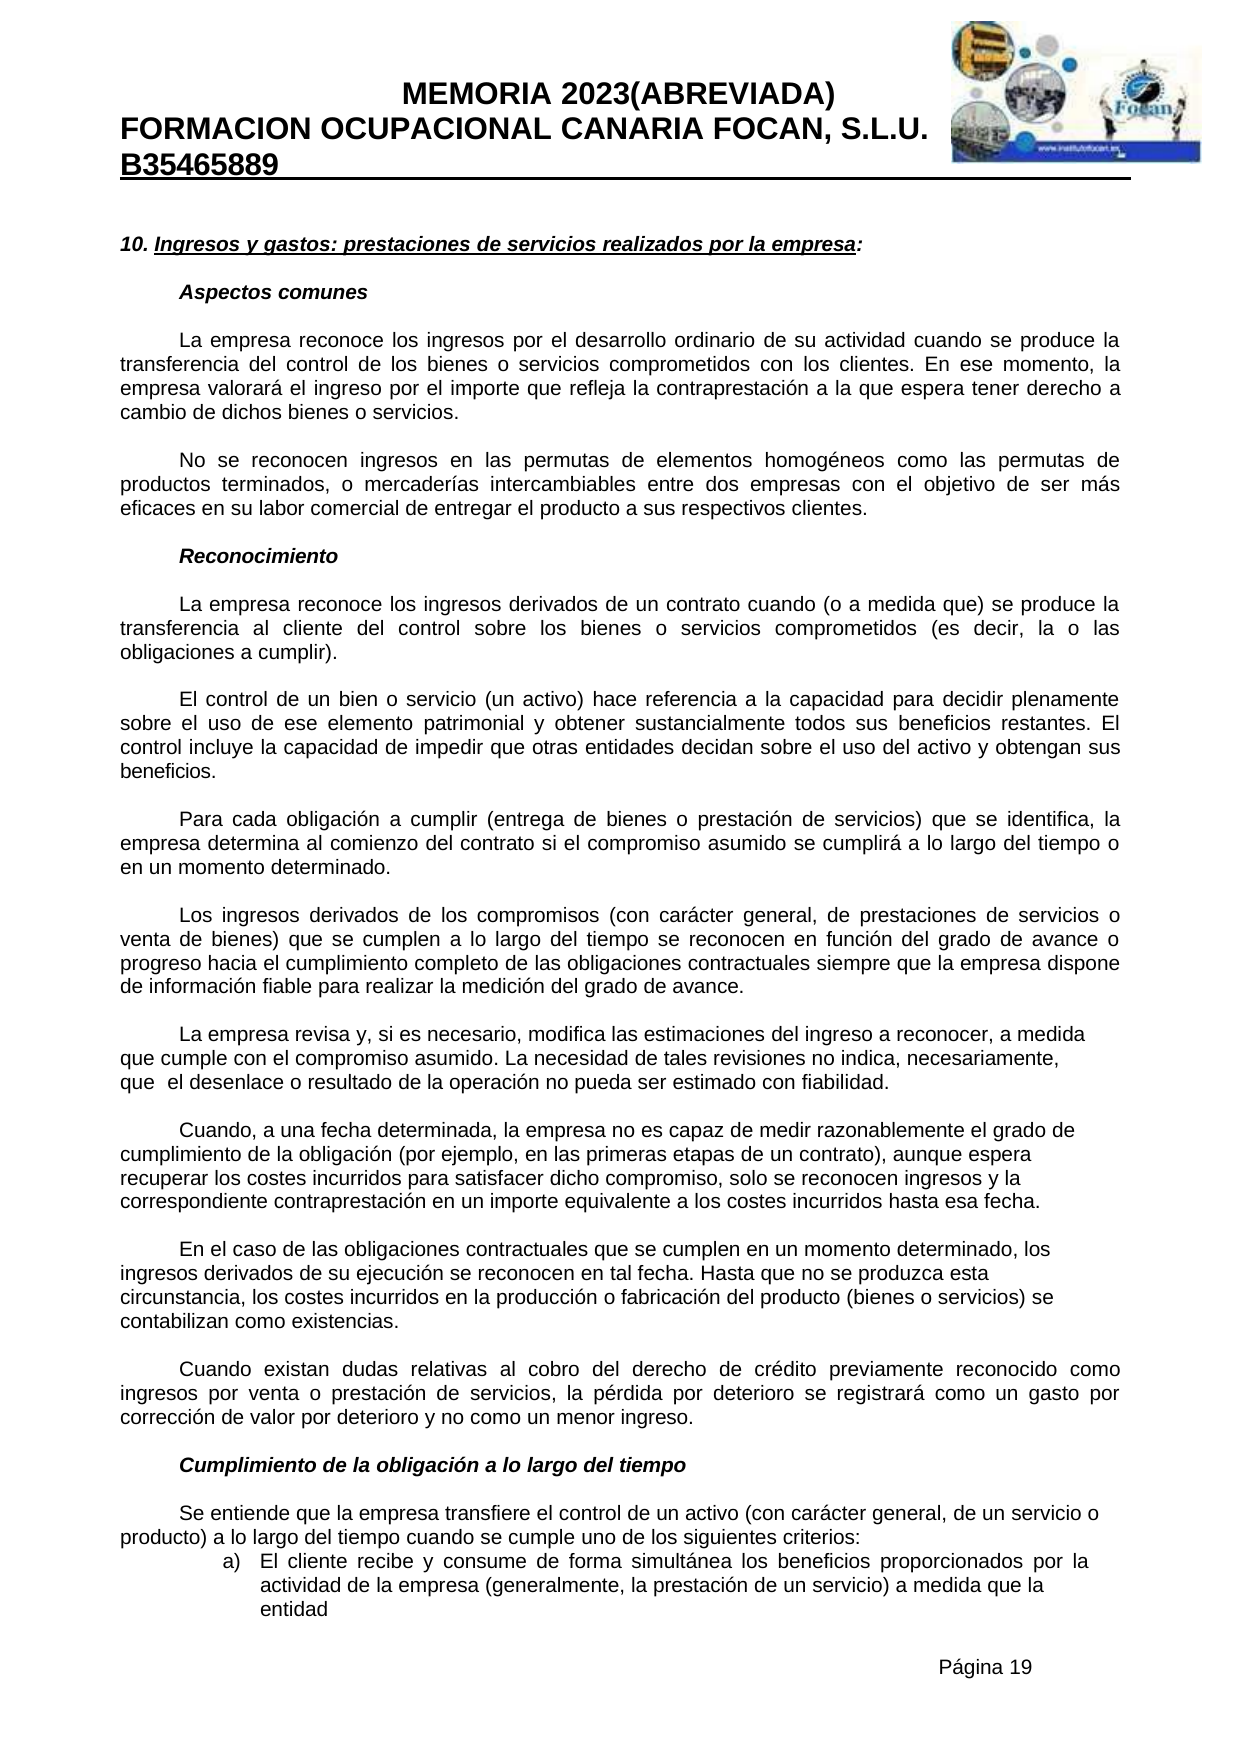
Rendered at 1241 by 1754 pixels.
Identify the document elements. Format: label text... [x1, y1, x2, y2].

text Aspectos comunes [179, 280, 1213, 304]
text Cuando, a una fecha determinada, la empresa no es capaz de medir razonablemente el grado de cumplimiento de la obligación (por ejemplo, en las primeras etapas de un contrato), aunque espera recuperar los costes incurridos para satisfacer dicho compromiso, solo se reconocen ingresos y la correspondiente contraprestación en un importe equivalente a los costes incurridos hasta esa fecha. [120, 1117, 1103, 1213]
text Los ingresos derivados de los compromisos (con carácter general, de prestaciones de servicios o venta de bienes) que se cumplen a lo largo del tiempo se reconocen en función del grado de avance o progreso hacia el cumplimiento completo de las obligaciones contractuales siempre que la empresa dispone de información fiable para realizar la medición del grado de avance. [120, 902, 1121, 998]
subtitle Reconocimiento [179, 543, 1213, 567]
text Se entiende que la empresa transfiere el control de un activo (con carácter general, de un servicio o producto) a lo largo del tiempo cuando se cumple uno de los siguientes criterios: [120, 1501, 1119, 1548]
text En el caso de las obligaciones contractuales que se cumplen en un momento determinado, los ingresos derivados de su ejecución se reconocen en tal fecha. Hasta que no se produzca esta circunstancia, los costes incurridos en la producción o fabricación del producto (bienes o servicios) se contabilizan como existencias. [120, 1237, 1103, 1333]
text La empresa reconoce los ingresos por el desarrollo ordinario de su actividad cuando se produce la transferencia del control de los bienes o servicios comprometidos con los clientes. En ese momento, la empresa valorará el ingreso por el importe que refleja la contraprestación a la que espera tener derecho a cambio de dichos bienes o servicios. [120, 328, 1121, 424]
text La empresa reconoce los ingresos derivados de un contrato cuando (o a medida que) se produce la transferencia al cliente del control sobre los bienes o servicios comprometidos (es decir, la o las obligaciones a cumplir). [120, 592, 1120, 663]
picture [951, 21, 1202, 164]
list El cliente recibe y consume de forma simultánea los beneficios proporcionados por la actividad de la empresa (generalmente, la prestación de un servicio) a medida que la entidad [222, 1548, 1115, 1620]
subtitle Ingresos y gastos: prestaciones de servicios realizados por la empresa: [120, 232, 1213, 256]
text Para cada obligación a cumplir (entrega de bienes o prestación de servicios) que se identifica, la empresa determina al comienzo del contrato si el compromiso asumido se cumplirá a lo largo del tiempo o en un momento determinado. [120, 807, 1121, 879]
text El control de un bien o servicio (un activo) hace referencia a la capacidad para decidir plenamente sobre el uso de ese elemento patrimonial y obtener sustancialmente todos sus beneficios restantes. El control incluye la capacidad de impedir que otras entidades decidan sobre el uso del activo y obtengan sus beneficios. [120, 687, 1121, 783]
text Cuando existan dudas relativas al cobro del derecho de crédito previamente reconocido como ingresos por venta o prestación de servicios, la pérdida por deterioro se registrará como un gasto por corrección de valor por deterioro y no como un menor ingreso. [120, 1357, 1121, 1429]
subtitle Cumplimiento de la obligación a lo largo del tiempo [179, 1453, 1213, 1477]
text La empresa revisa y, si es necesario, modifica las estimaciones del ingreso a reconocer, a medida que cumple con el compromiso asumido. La necesidad de tales revisiones no indica, necesariamente, que el desenlace o resultado de la operación no pueda ser estimado con fiabilidad. [120, 1022, 1093, 1093]
text No se reconocen ingresos en las permutas de elementos homogéneos como las permutas de productos terminados, o mercaderías intercambiables entre dos empresas con el objetivo de ser más eficaces en su labor comercial de entregar el producto a sus respectivos clientes. [120, 448, 1121, 520]
